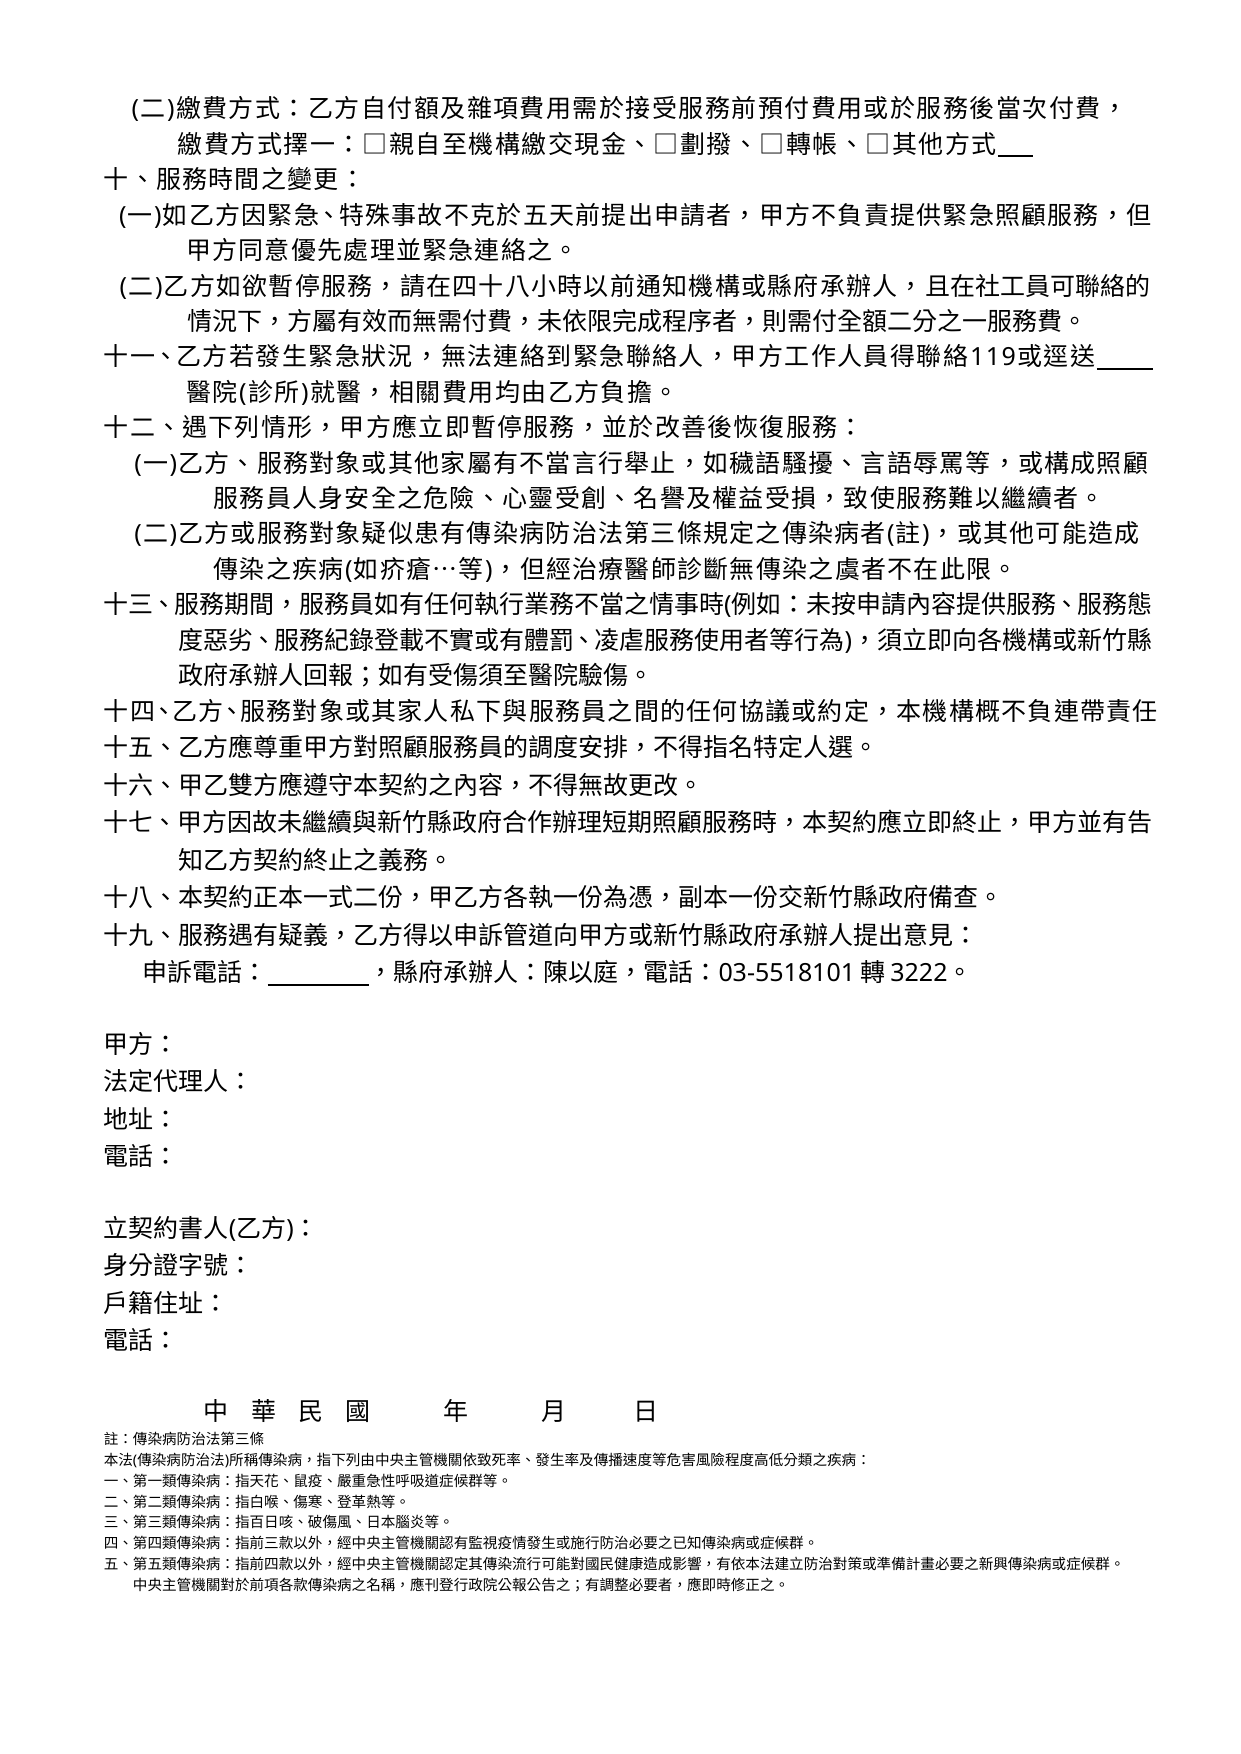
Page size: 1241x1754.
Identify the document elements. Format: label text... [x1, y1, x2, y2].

text 戶籍住址： [103, 1283, 1152, 1320]
text 十一、乙方若發生緊急狀況，無法連絡到緊急聯絡人，甲方工作人員得聯絡119或逕送 醫院(診所)就醫，相關費用均由乙方負擔。 [103, 337, 1152, 408]
text 電話： [103, 1320, 1152, 1358]
text 註：傳染病防治法第三條 [103, 1428, 1152, 1449]
text (二)乙方如欲暫停服務，請在四十八小時以前通知機構或縣府承辦人，且在社工員可聯絡的情況下，方屬有效而無需付費，未依限完成程序者，則需付全額二分之一服務費。 [103, 267, 1152, 337]
text 十五、乙方應尊重甲方對照顧服務員的調度安排，不得指名特定人選。 [103, 727, 1152, 764]
text 十七、甲方因故未繼續與新竹縣政府合作辦理短期照顧服務時，本契約應立即終止，甲方並有告知乙方契約終止之義務。 [103, 802, 1152, 877]
text 申訴電話： ，縣府承辦人：陳以庭，電話：03-5518101轉3222。 [103, 952, 1152, 989]
text (一)乙方、服務對象或其他家屬有不當言行舉止，如穢語騷擾、言語辱罵等，或構成照顧服務員人身安全之危險、心靈受創、名譽及權益受損，致使服務難以繼續者。 [103, 444, 1152, 514]
text 十、服務時間之變更： [103, 160, 1152, 196]
text 十二、遇下列情形，甲方應立即暫停服務，並於改善後恢復服務： [103, 408, 1152, 444]
text 十三、服務期間，服務員如有任何執行業務不當之情事時(例如：未按申請內容提供服務、服務態度惡劣、服務紀錄登載不實或有體罰、凌虐服務使用者等行為)，須立即向各機構或新竹縣政府承辦人回報；如有受傷須至醫院驗傷。 [103, 585, 1152, 692]
text 本法(傳染病防治法)所稱傳染病，指下列由中央主管機關依致死率、發生率及傳播速度等危害風險程度高低分類之疾病： [103, 1449, 1152, 1469]
text 中央主管機關對於前項各款傳染病之名稱，應刊登行政院公報公告之；有調整必要者，應即時修正之。 [103, 1574, 1152, 1594]
text 立契約書人(乙方)： [103, 1208, 1152, 1245]
text 三、第三類傳染病：指百日咳、破傷風、日本腦炎等。 [103, 1511, 1152, 1532]
text 十八、本契約正本一式二份，甲乙方各執一份為憑，副本一份交新竹縣政府備查。 [103, 877, 1152, 914]
text 身分證字號： [103, 1245, 1152, 1283]
text 甲方： [103, 1023, 1152, 1061]
text 十四、乙方、服務對象或其家人私下與服務員之間的任何協議或約定，本機構概不負連帶責任。 [103, 692, 1152, 727]
text 十六、甲乙雙方應遵守本契約之內容，不得無故更改。 [103, 764, 1152, 802]
text 地址： [103, 1098, 1152, 1136]
text (二)繳費方式：乙方自付額及雜項費用需於接受服務前預付費用或於服務後當次付費，繳費方式擇一：□親自至機構繳交現金、□劃撥、□轉帳、□其他方式 [131, 89, 1152, 160]
text 五、第五類傳染病：指前四款以外，經中央主管機關認定其傳染流行可能對國民健康造成影響，有依本法建立防治對策或準備計畫必要之新興傳染病或症候群。 [103, 1553, 1152, 1574]
text 十九、服務遇有疑義，乙方得以申訴管道向甲方或新竹縣政府承辦人提出意見： [103, 914, 1152, 952]
text 電話： [103, 1136, 1152, 1173]
text 四、第四類傳染病：指前三款以外，經中央主管機關認有監視疫情發生或施行防治必要之已知傳染病或症候群。 [103, 1532, 1152, 1553]
text (一)如乙方因緊急、特殊事故不克於五天前提出申請者，甲方不負責提供緊急照顧服務，但甲方同意優先處理並緊急連絡之。 [103, 196, 1152, 267]
text 二、第二類傳染病：指白喉、傷寒、登革熱等。 [103, 1490, 1152, 1511]
text 中 華 民 國 年 月 日 [103, 1392, 1152, 1428]
text 法定代理人： [103, 1061, 1152, 1098]
text (二)乙方或服務對象疑似患有傳染病防治法第三條規定之傳染病者(註)，或其他可能造成傳染之疾病(如疥瘡…等)，但經治療醫師診斷無傳染之虞者不在此限。 [103, 514, 1152, 585]
text 一、第一類傳染病：指天花、鼠疫、嚴重急性呼吸道症候群等。 [103, 1469, 1152, 1490]
